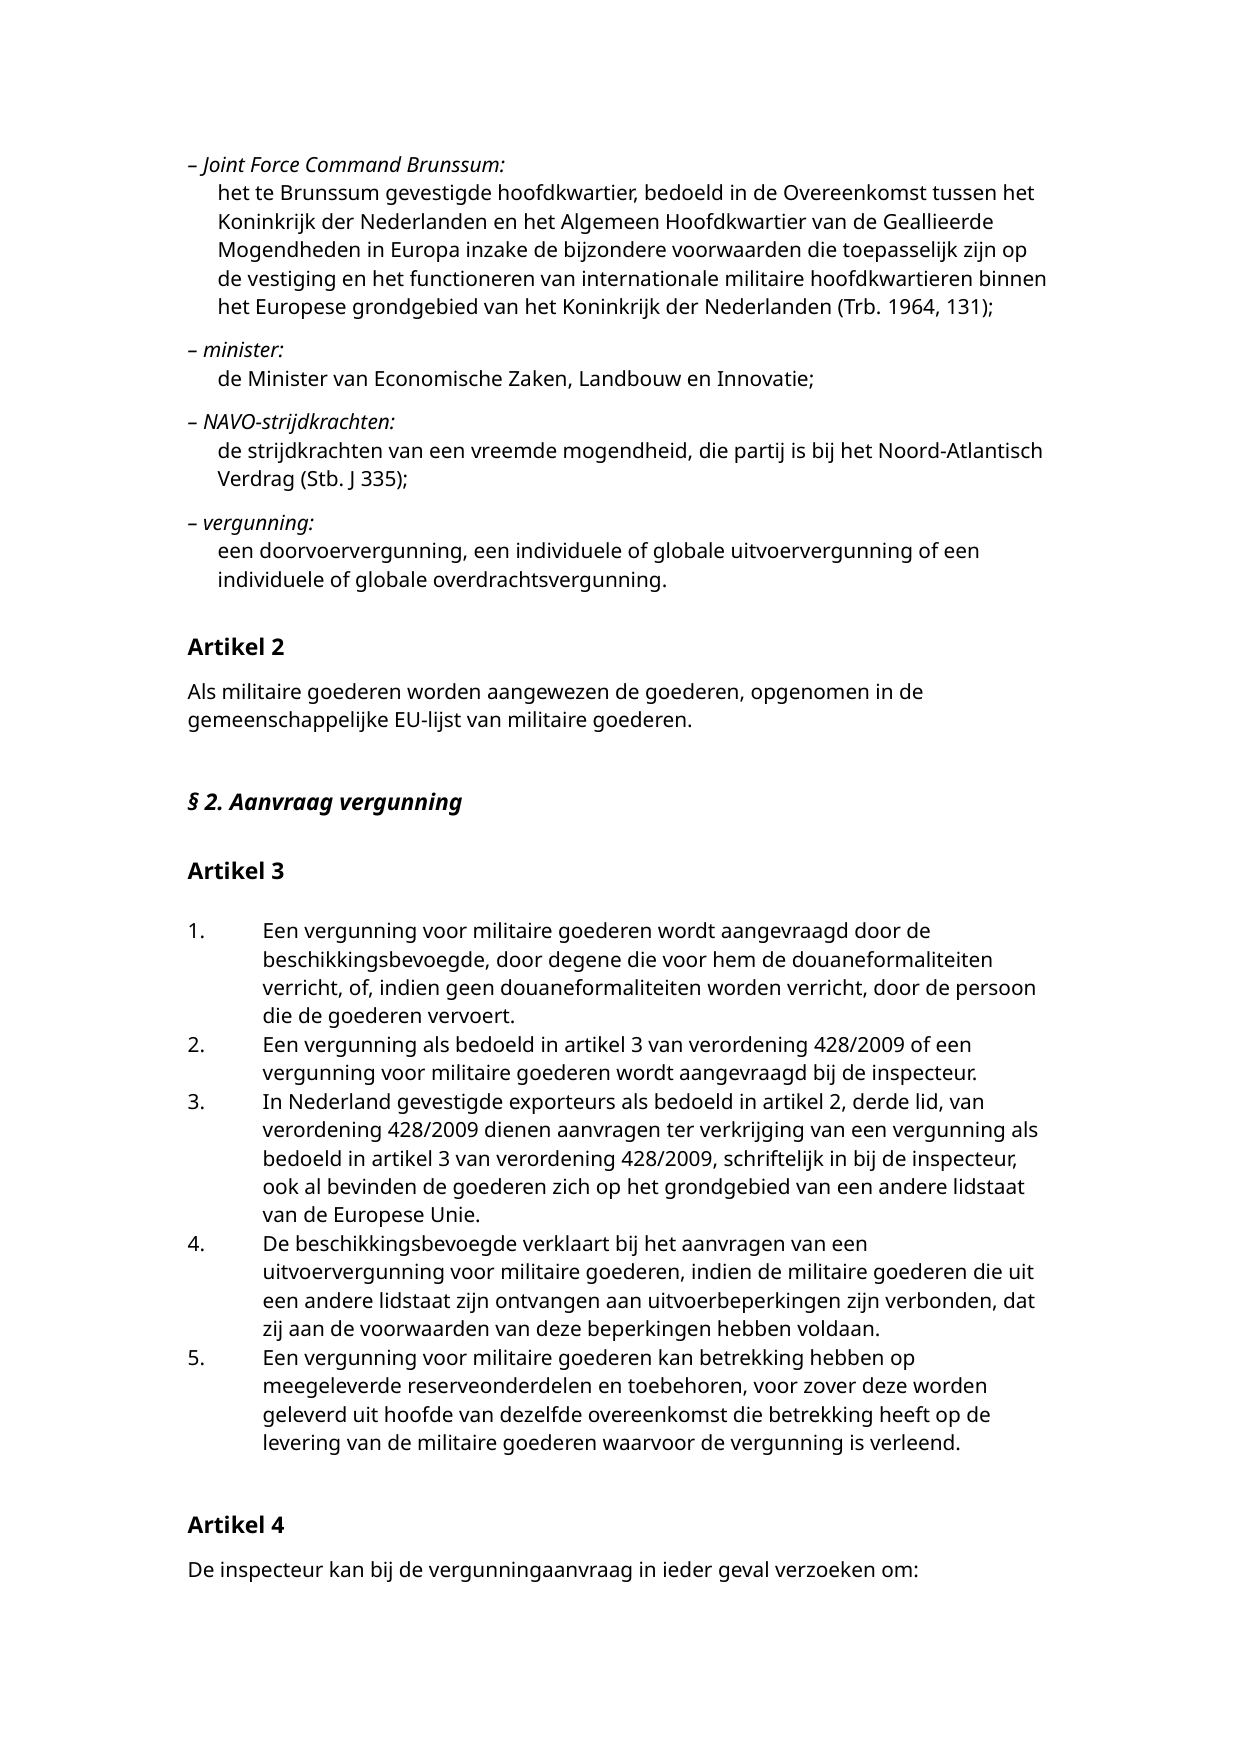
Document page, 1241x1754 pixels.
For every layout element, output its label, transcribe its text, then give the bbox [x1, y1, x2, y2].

subtitle Artikel 2 [187, 631, 1053, 662]
list In Nederland gevestigde exporteurs als bedoeld in artikel 2, derde lid, van verordening 428/2009 dienen aanvragen ter verkrijging van een vergunning als bedoeld in artikel 3 van verordening 428/2009, schriftelijk in bij de inspecteur, ook al bevinden de goederen zich op het grondgebied van een andere lidstaat van de Europese Unie. [187, 1087, 1053, 1229]
subtitle Artikel 3 [187, 855, 1053, 886]
list Een vergunning als bedoeld in artikel 3 van verordening 428/2009 of een vergunning voor militaire goederen wordt aangevraagd bij de inspecteur. [187, 1030, 1053, 1087]
list Een vergunning voor militaire goederen wordt aangevraagd door de beschikkingsbevoegde, door degene die voor hem de douaneformaliteiten verricht, of, indien geen douaneformaliteiten worden verricht, door de persoon die de goederen vervoert. [187, 916, 1053, 1030]
subtitle § 2. Aanvraag vergunning [187, 786, 1053, 817]
text de strijdkrachten van een vreemde mogendheid, die partij is bij het Noord-Atlantisch Verdrag (Stb. J 335); [217, 436, 1053, 493]
text De inspecteur kan bij de vergunningaanvraag in ieder geval verzoeken om: [187, 1555, 1053, 1584]
list De beschikkingsbevoegde verklaart bij het aanvragen van een uitvoervergunning voor militaire goederen, indien de militaire goederen die uit een andere lidstaat zijn ontvangen aan uitvoerbeperkingen zijn verbonden, dat zij aan de voorwaarden van deze beperkingen hebben voldaan. [187, 1229, 1053, 1343]
text de Minister van Economische Zaken, Landbouw en Innovatie; [217, 364, 1053, 392]
text – minister: [187, 336, 1053, 364]
list Een vergunning voor militaire goederen kan betrekking hebben op meegeleverde reserveonderdelen en toebehoren, voor zover deze worden geleverd uit hoofde van dezelfde overeenkomst die betrekking heeft op de levering van de militaire goederen waarvoor de vergunning is verleend. [187, 1343, 1053, 1457]
subtitle Artikel 4 [187, 1509, 1053, 1540]
text Als militaire goederen worden aangewezen de goederen, opgenomen in de gemeenschappelijke EU-lijst van militaire goederen. [187, 677, 1053, 734]
text een doorvoervergunning, een individuele of globale uitvoervergunning of een individuele of globale overdrachtsvergunning. [217, 536, 1053, 593]
text het te Brunssum gevestigde hoofdkwartier, bedoeld in de Overeenkomst tussen het Koninkrijk der Nederlanden en het Algemeen Hoofdkwartier van de Geallieerde Mogendheden in Europa inzake de bijzondere voorwaarden die toepasselijk zijn op de vestiging en het functioneren van internationale militaire hoofdkwartieren binnen het Europese grondgebied van het Koninkrijk der Nederlanden (Trb. 1964, 131); [217, 178, 1053, 321]
text – vergunning: [187, 508, 1053, 536]
text – NAVO-strijdkrachten: [187, 407, 1053, 436]
text – Joint Force Command Brunssum: [187, 150, 1053, 178]
